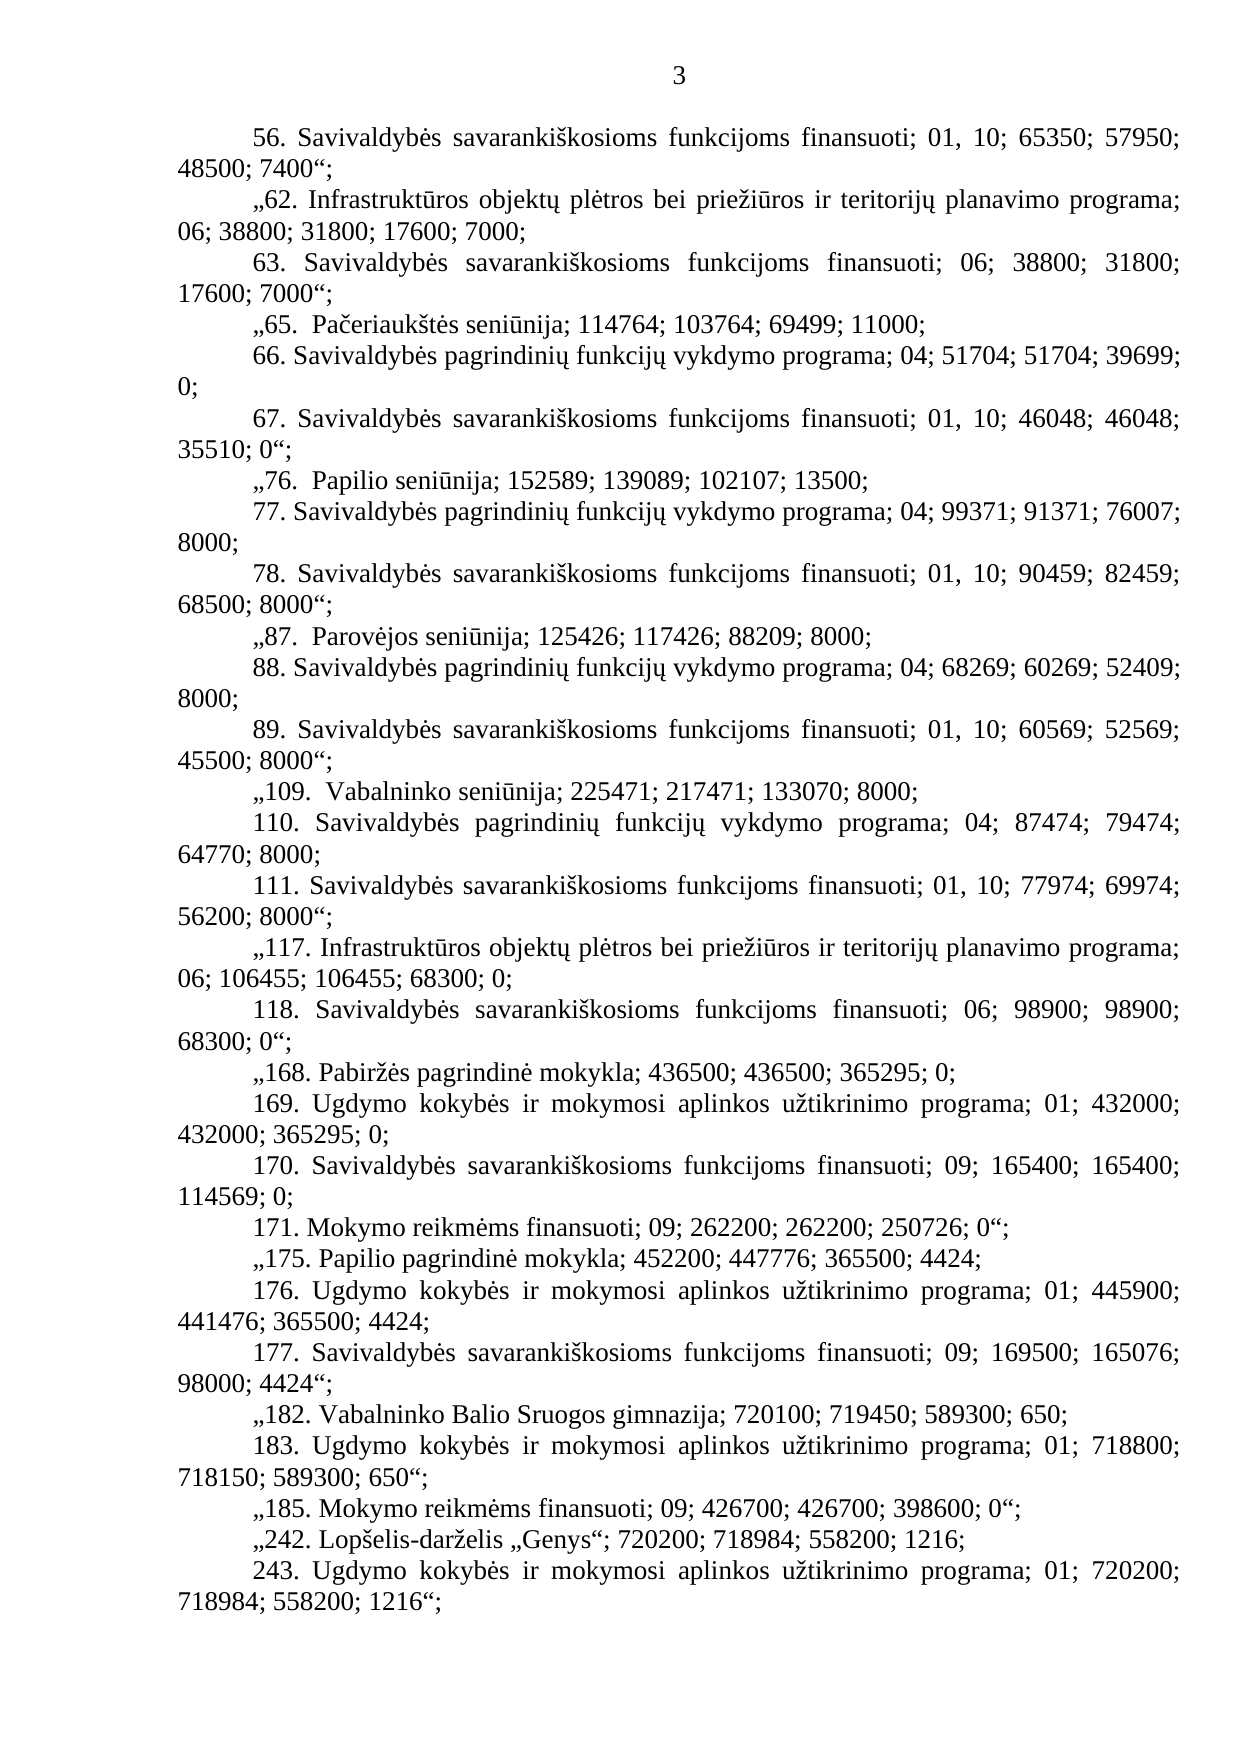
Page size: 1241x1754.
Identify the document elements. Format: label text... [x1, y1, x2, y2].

text 111. Savivaldybės savarankiškosioms funkcijoms finansuoti; 01, 10; 77974; 69974; 56200; 8000“; [177, 869, 1181, 931]
text 170. Savivaldybės savarankiškosioms funkcijoms finansuoti; 09; 165400; 165400; 114569; 0; [177, 1149, 1181, 1211]
text 183. Ugdymo kokybės ir mokymosi aplinkos užtikrinimo programa; 01; 718800; 718150; 589300; 650“; [177, 1429, 1181, 1492]
text „117. Infrastruktūros objektų plėtros bei priežiūros ir teritorijų planavimo programa; 06; 106455; 106455; 68300; 0; [177, 931, 1181, 993]
text „76. Papilio seniūnija; 152589; 139089; 102107; 13500; [177, 464, 1181, 495]
text 176. Ugdymo kokybės ir mokymosi aplinkos užtikrinimo programa; 01; 445900; 441476; 365500; 4424; [177, 1274, 1181, 1336]
text 177. Savivaldybės savarankiškosioms funkcijoms finansuoti; 09; 169500; 165076; 98000; 4424“; [177, 1336, 1181, 1398]
text „175. Papilio pagrindinė mokykla; 452200; 447776; 365500; 4424; [177, 1243, 1181, 1274]
text „185. Mokymo reikmėms finansuoti; 09; 426700; 426700; 398600; 0“; [177, 1492, 1181, 1523]
text „62. Infrastruktūros objektų plėtros bei priežiūros ir teritorijų planavimo programa; 06; 38800; 31800; 17600; 7000; [177, 184, 1181, 246]
text „168. Pabiržės pagrindinė mokykla; 436500; 436500; 365295; 0; [177, 1056, 1181, 1087]
text 67. Savivaldybės savarankiškosioms funkcijoms finansuoti; 01, 10; 46048; 46048; 35510; 0“; [177, 402, 1181, 464]
text 77. Savivaldybės pagrindinių funkcijų vykdymo programa; 04; 99371; 91371; 76007; 8000; [177, 495, 1181, 557]
text 78. Savivaldybės savarankiškosioms funkcijoms finansuoti; 01, 10; 90459; 82459; 68500; 8000“; [177, 557, 1181, 620]
text 63. Savivaldybės savarankiškosioms funkcijoms finansuoti; 06; 38800; 31800; 17600; 7000“; [177, 246, 1181, 308]
text 169. Ugdymo kokybės ir mokymosi aplinkos užtikrinimo programa; 01; 432000; 432000; 365295; 0; [177, 1087, 1181, 1149]
text 88. Savivaldybės pagrindinių funkcijų vykdymo programa; 04; 68269; 60269; 52409; 8000; [177, 651, 1181, 713]
text 243. Ugdymo kokybės ir mokymosi aplinkos užtikrinimo programa; 01; 720200; 718984; 558200; 1216“; [177, 1554, 1181, 1616]
text „65. Pačeriaukštės seniūnija; 114764; 103764; 69499; 11000; [177, 308, 1181, 339]
text „242. Lopšelis-darželis „Genys“; 720200; 718984; 558200; 1216; [177, 1523, 1181, 1554]
text 66. Savivaldybės pagrindinių funkcijų vykdymo programa; 04; 51704; 51704; 39699; 0; [177, 339, 1181, 402]
text 171. Mokymo reikmėms finansuoti; 09; 262200; 262200; 250726; 0“; [177, 1211, 1181, 1243]
text „109. Vabalninko seniūnija; 225471; 217471; 133070; 8000; [177, 775, 1181, 807]
text „182. Vabalninko Balio Sruogos gimnazija; 720100; 719450; 589300; 650; [177, 1398, 1181, 1429]
text 110. Savivaldybės pagrindinių funkcijų vykdymo programa; 04; 87474; 79474; 64770; 8000; [177, 807, 1181, 869]
text 89. Savivaldybės savarankiškosioms funkcijoms finansuoti; 01, 10; 60569; 52569; 45500; 8000“; [177, 713, 1181, 775]
text 118. Savivaldybės savarankiškosioms funkcijoms finansuoti; 06; 98900; 98900; 68300; 0“; [177, 993, 1181, 1056]
text „87. Parovėjos seniūnija; 125426; 117426; 88209; 8000; [177, 620, 1181, 651]
text 56. Savivaldybės savarankiškosioms funkcijoms finansuoti; 01, 10; 65350; 57950; 48500; 7400“; [177, 121, 1181, 184]
